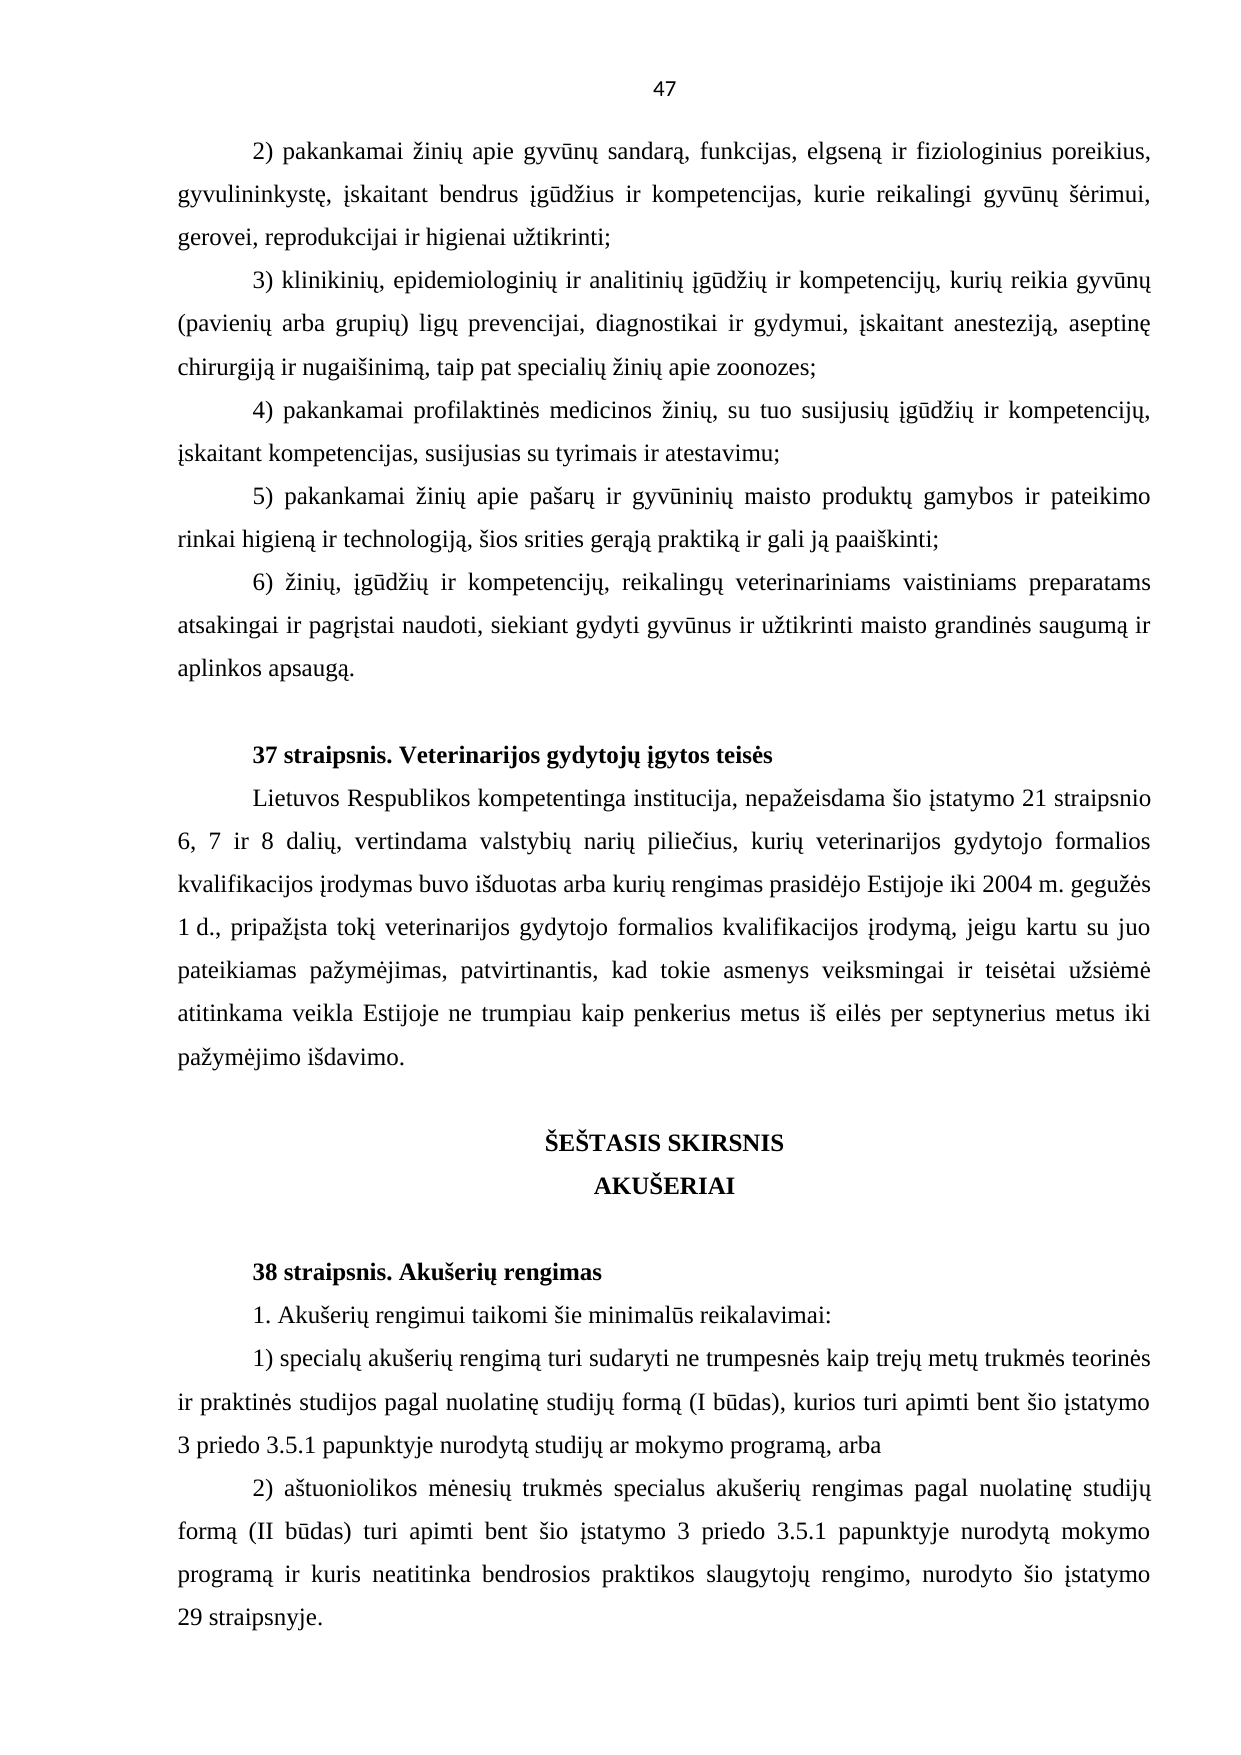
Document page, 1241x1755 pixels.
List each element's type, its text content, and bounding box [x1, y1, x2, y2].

text 4) pakankamai profilaktinės medicinos žinių, su tuo susijusių įgūdžių ir kompetencijų, įskaitant kompetencijas, susijusias su tyrimais ir atestavimu; [177, 395, 1152, 467]
text 3) klinikinių, epidemiologinių ir analitinių įgūdžių ir kompetencijų, kurių reikia gyvūnų (pavienių arba grupių) ligų prevencijai, diagnostikai ir gydymui, įskaitant anesteziją, aseptinę chirurgiją ir nugaišinimą, taip pat specialių žinių apie zoonozes; [177, 265, 1152, 380]
text AKUŠERIAI [177, 1171, 1152, 1200]
text 1. Akušerių rengimui taikomi šie minimalūs reikalavimai: [177, 1300, 1152, 1329]
text 1) specialų akušerių rengimą turi sudaryti ne trumpesnės kaip trejų metų trukmės teorinės ir praktinės studijos pagal nuolatinę studijų formą (I būdas), kurios turi apimti bent šio įstatymo 3 priedo 3.5.1 papunktyje nurodytą studijų ar mokymo programą, arba [177, 1343, 1152, 1458]
text ŠEŠTASIS SKIRSNIS [177, 1128, 1152, 1157]
text 6) žinių, įgūdžių ir kompetencijų, reikalingų veterinariniams vaistiniams preparatams atsakingai ir pagrįstai naudoti, siekiant gydyti gyvūnus ir užtikrinti maisto grandinės saugumą ir aplinkos apsaugą. [177, 567, 1152, 682]
text Lietuvos Respublikos kompetentinga institucija, nepažeisdama šio įstatymo 21 straipsnio 6, 7 ir 8 dalių, vertindama valstybių narių piliečius, kurių veterinarijos gydytojo formalios kvalifikacijos įrodymas buvo išduotas arba kurių rengimas prasidėjo Estijoje iki 2004 m. gegužės 1 d., pripažįsta tokį veterinarijos gydytojo formalios kvalifikacijos įrodymą, jeigu kartu su juo pateikiamas pažymėjimas, patvirtinantis, kad tokie asmenys veiksmingai ir teisėtai užsiėmė atitinkama veikla Estijoje ne trumpiau kaip penkerius metus iš eilės per septynerius metus iki pažymėjimo išdavimo. [177, 783, 1152, 1070]
text 5) pakankamai žinių apie pašarų ir gyvūninių maisto produktų gamybos ir pateikimo rinkai higieną ir technologiją, šios srities gerąją praktiką ir gali ją paaiškinti; [177, 481, 1152, 553]
text 2) pakankamai žinių apie gyvūnų sandarą, funkcijas, elgseną ir fiziologinius poreikius, gyvulininkystę, įskaitant bendrus įgūdžius ir kompetencijas, kurie reikalingi gyvūnų šėrimui, gerovei, reprodukcijai ir higienai užtikrinti; [177, 136, 1152, 251]
text 38 straipsnis. Akušerių rengimas [177, 1257, 1152, 1286]
text 2) aštuoniolikos mėnesių trukmės specialus akušerių rengimas pagal nuolatinę studijų formą (II būdas) turi apimti bent šio įstatymo 3 priedo 3.5.1 papunktyje nurodytą mokymo programą ir kuris neatitinka bendrosios praktikos slaugytojų rengimo, nurodyto šio įstatymo 29 straipsnyje. [177, 1473, 1152, 1631]
text 37 straipsnis. Veterinarijos gydytojų įgytos teisės [177, 740, 1152, 768]
